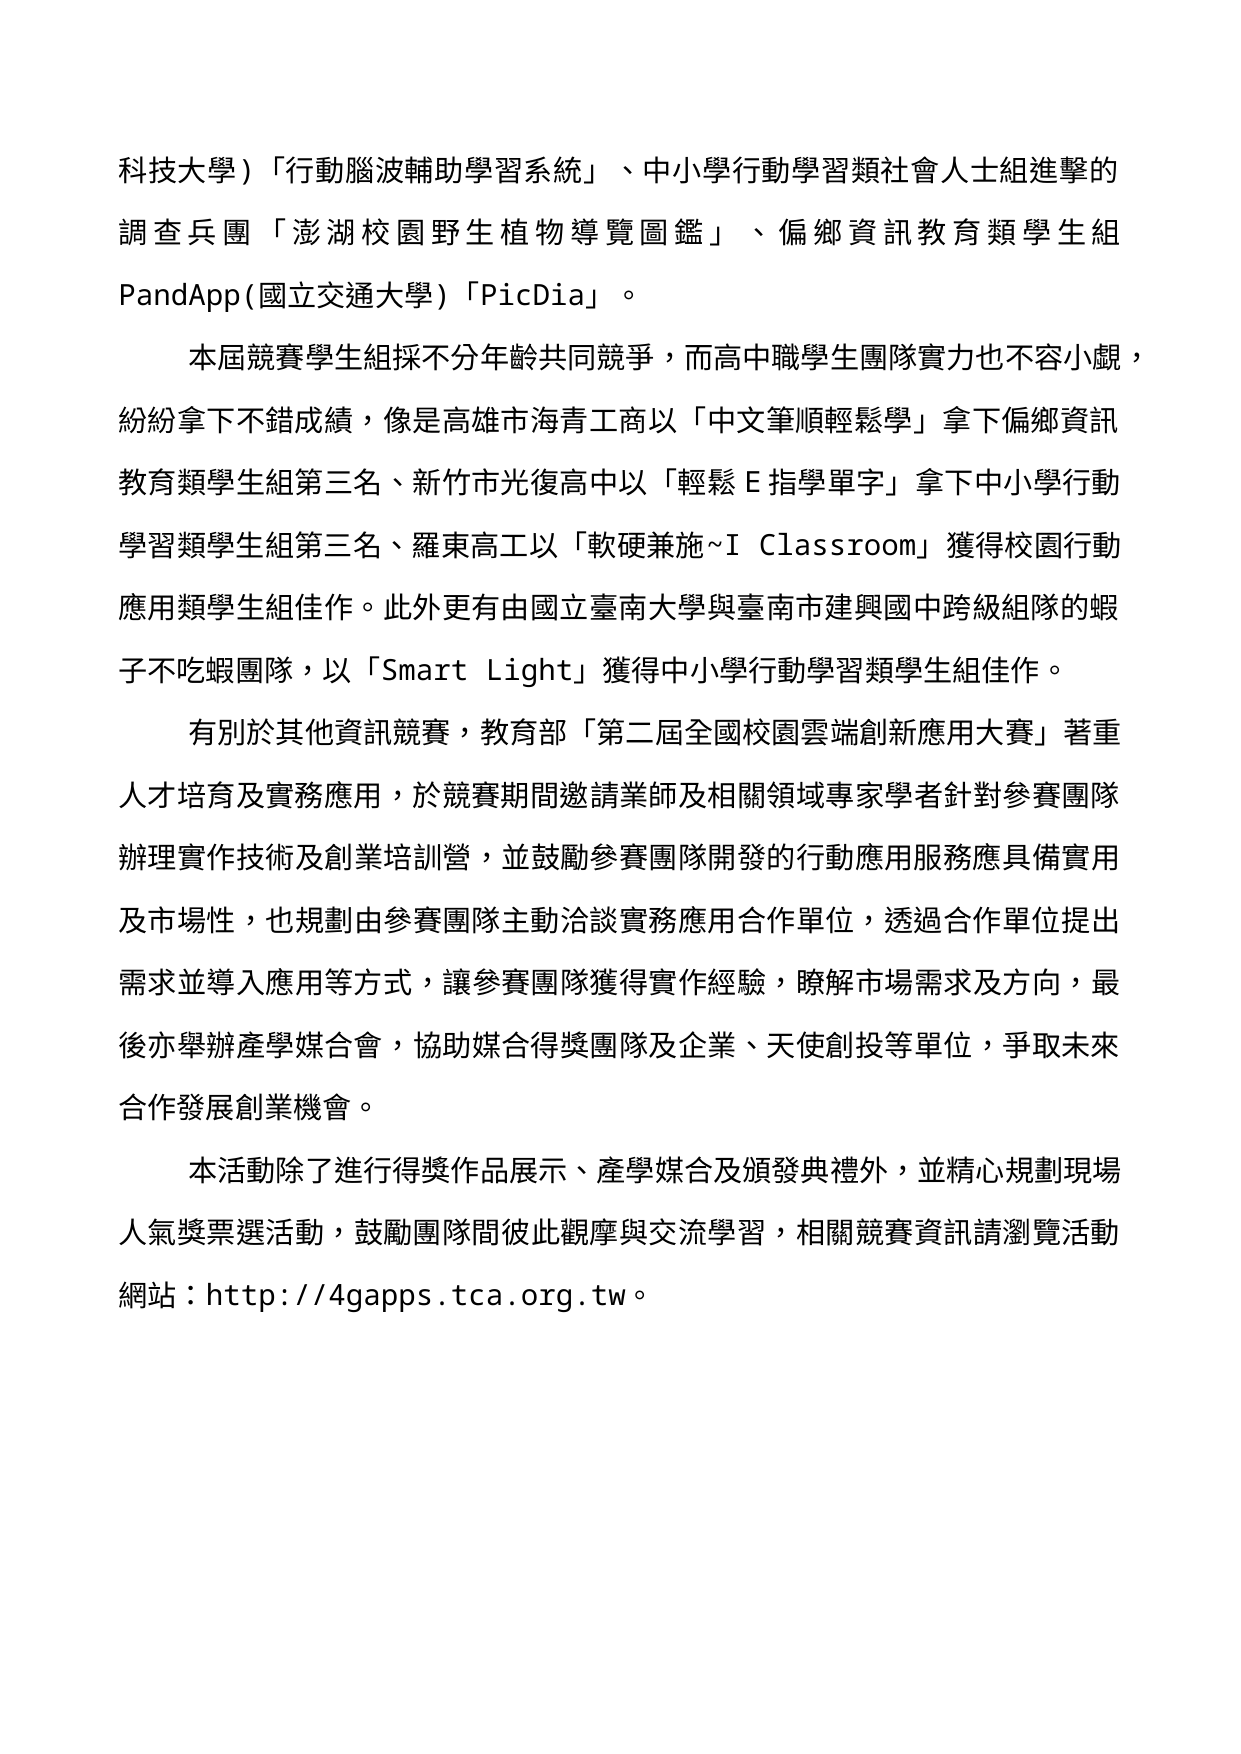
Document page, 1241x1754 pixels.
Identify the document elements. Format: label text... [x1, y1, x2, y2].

text 本屆競賽學生組採不分年齡共同競爭，而高中職學生團隊實力也不容小覷，紛紛拿下不錯成績，像是高雄市海青工商以「中文筆順輕鬆學」拿下偏鄉資訊教育類學生組第三名、新竹市光復高中以「輕鬆E指學單字」拿下中小學行動學習類學生組第三名、羅東高工以「軟硬兼施~I Classroom」獲得校園行動應用類學生組佳作。此外更有由國立臺南大學與臺南市建興國中跨級組隊的蝦子不吃蝦團隊，以「Smart Light」獲得中小學行動學習類學生組佳作。 [118, 314, 1122, 689]
text 科技大學)「行動腦波輔助學習系統」、中小學行動學習類社會人士組進擊的調查兵團「澎湖校園野生植物導覽圖鑑」、偏鄉資訊教育類學生組PandApp(國立交通大學)「PicDia」。 [118, 127, 1122, 314]
text 本活動除了進行得獎作品展示、產學媒合及頒發典禮外，並精心規劃現場人氣獎票選活動，鼓勵團隊間彼此觀摩與交流學習，相關競賽資訊請瀏覽活動網站：http://4gapps.tca.org.tw。 [118, 1127, 1122, 1314]
text 有別於其他資訊競賽，教育部「第二屆全國校園雲端創新應用大賽」著重人才培育及實務應用，於競賽期間邀請業師及相關領域專家學者針對參賽團隊辦理實作技術及創業培訓營，並鼓勵參賽團隊開發的行動應用服務應具備實用及市場性，也規劃由參賽團隊主動洽談實務應用合作單位，透過合作單位提出需求並導入應用等方式，讓參賽團隊獲得實作經驗，瞭解市場需求及方向，最後亦舉辦產學媒合會，協助媒合得獎團隊及企業、天使創投等單位，爭取未來合作發展創業機會。 [118, 689, 1122, 1127]
